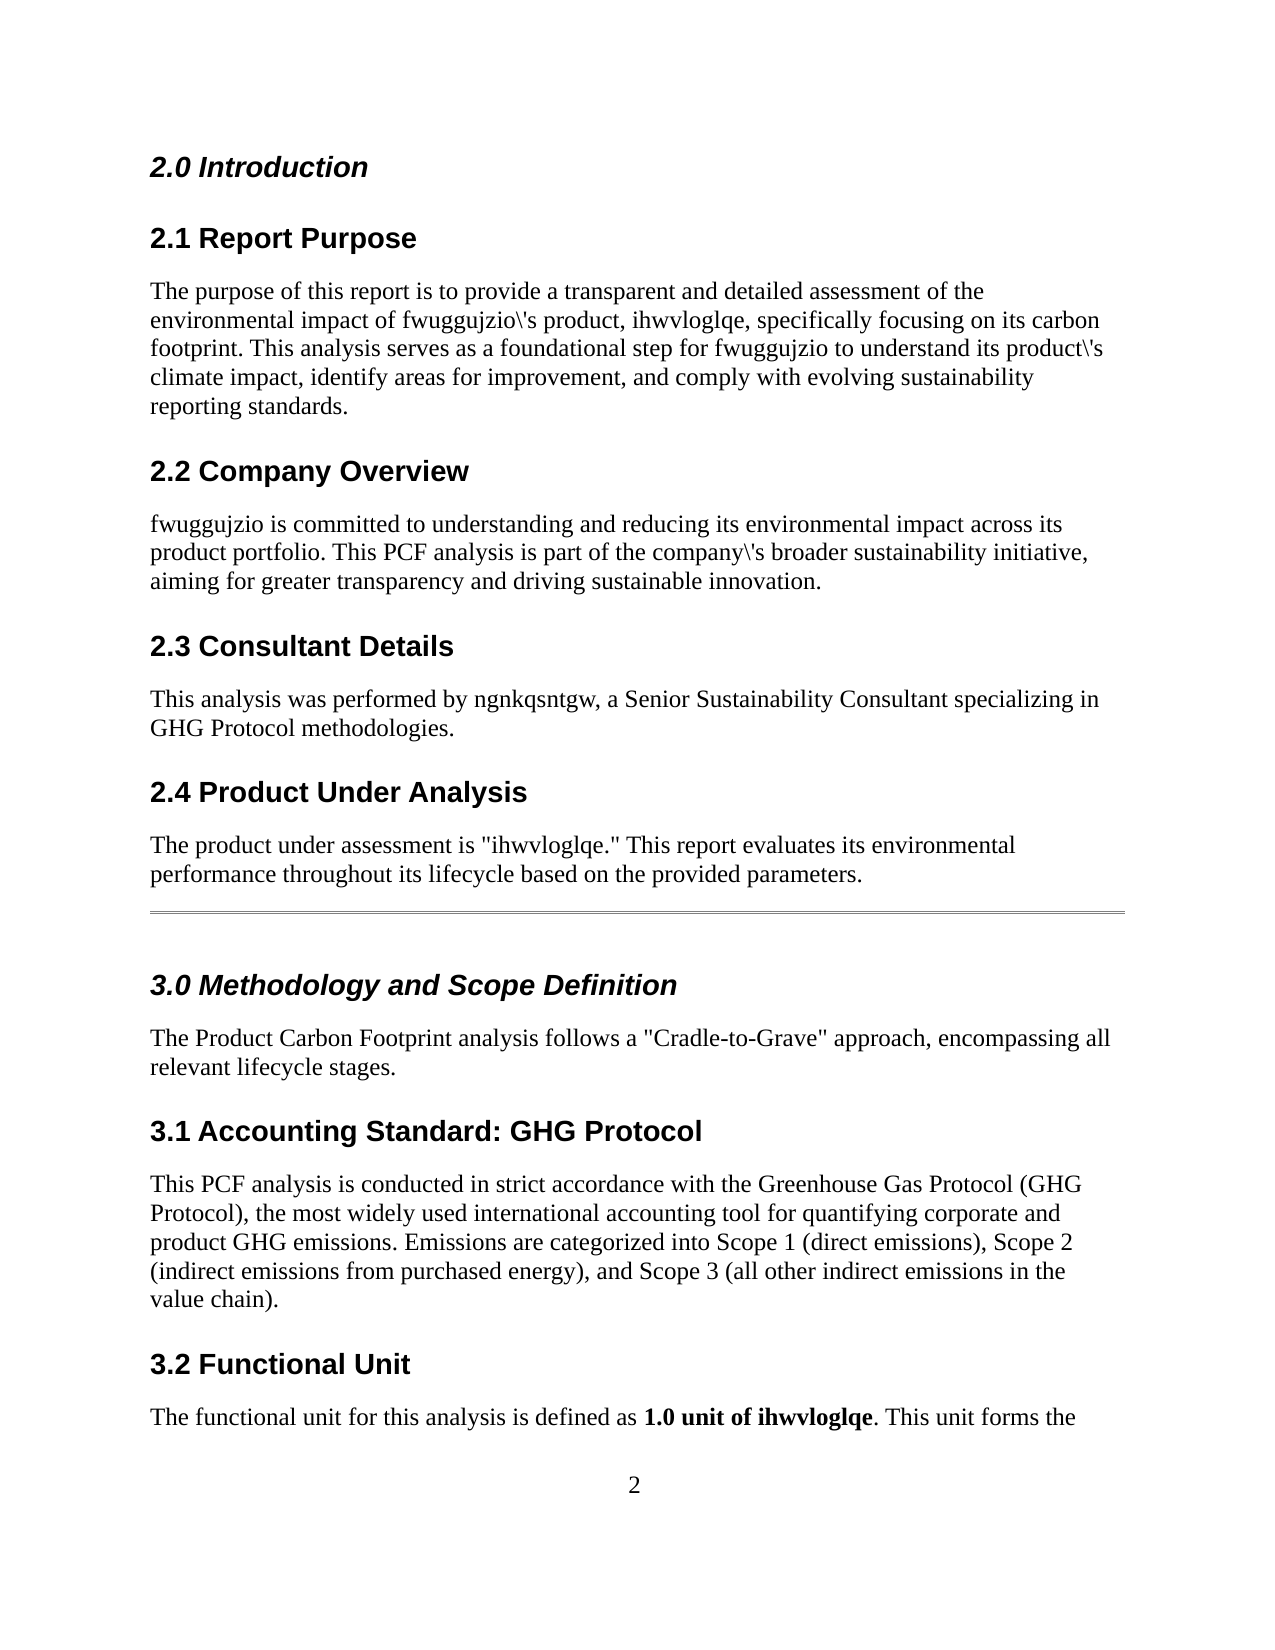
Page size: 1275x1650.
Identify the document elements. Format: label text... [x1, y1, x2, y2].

text fwuggujzio is committed to understanding and reducing its environmental impact across its product portfolio. This PCF analysis is part of the company\'s broader sustainability initiative, aiming for greater transparency and driving sustainable innovation. [150, 509, 1125, 595]
text This analysis was performed by ngnkqsntgw, a Senior Sustainability Consultant specializing in GHG Protocol methodologies. [150, 684, 1125, 741]
subtitle 2.4 Product Under Analysis [150, 775, 1125, 809]
subtitle 2.1 Report Purpose [150, 221, 1125, 254]
subtitle 3.0 Methodology and Scope Definition [150, 968, 1125, 1002]
subtitle 3.2 Functional Unit [150, 1347, 1125, 1381]
text The functional unit for this analysis is defined as 1.0 unit of ihwvloglqe. This unit forms the [150, 1402, 1125, 1431]
subtitle 3.1 Accounting Standard: GHG Protocol [150, 1114, 1125, 1148]
text The product under assessment is "ihwvloglqe." This report evaluates its environmental performance throughout its lifecycle based on the provided parameters. [150, 830, 1125, 888]
subtitle 2.0 Introduction [150, 150, 1125, 183]
subtitle 2.3 Consultant Details [150, 629, 1125, 662]
text The purpose of this report is to provide a transparent and detailed assessment of the environmental impact of fwuggujzio\'s product, ihwvloglqe, specifically focusing on its carbon footprint. This analysis serves as a foundational step for fwuggujzio to understand its product\'s climate impact, identify areas for improvement, and comply with evolving sustainability reporting standards. [150, 276, 1125, 420]
text This PCF analysis is conducted in strict accordance with the Greenhouse Gas Protocol (GHG Protocol), the most widely used international accounting tool for quantifying corporate and product GHG emissions. Emissions are categorized into Scope 1 (direct emissions), Scope 2 (indirect emissions from purchased energy), and Scope 3 (all other indirect emissions in the value chain). [150, 1169, 1125, 1313]
subtitle 2.2 Company Overview [150, 454, 1125, 487]
text The Product Carbon Footprint analysis follows a "Cradle-to-Grave" approach, encompassing all relevant lifecycle stages. [150, 1023, 1125, 1081]
